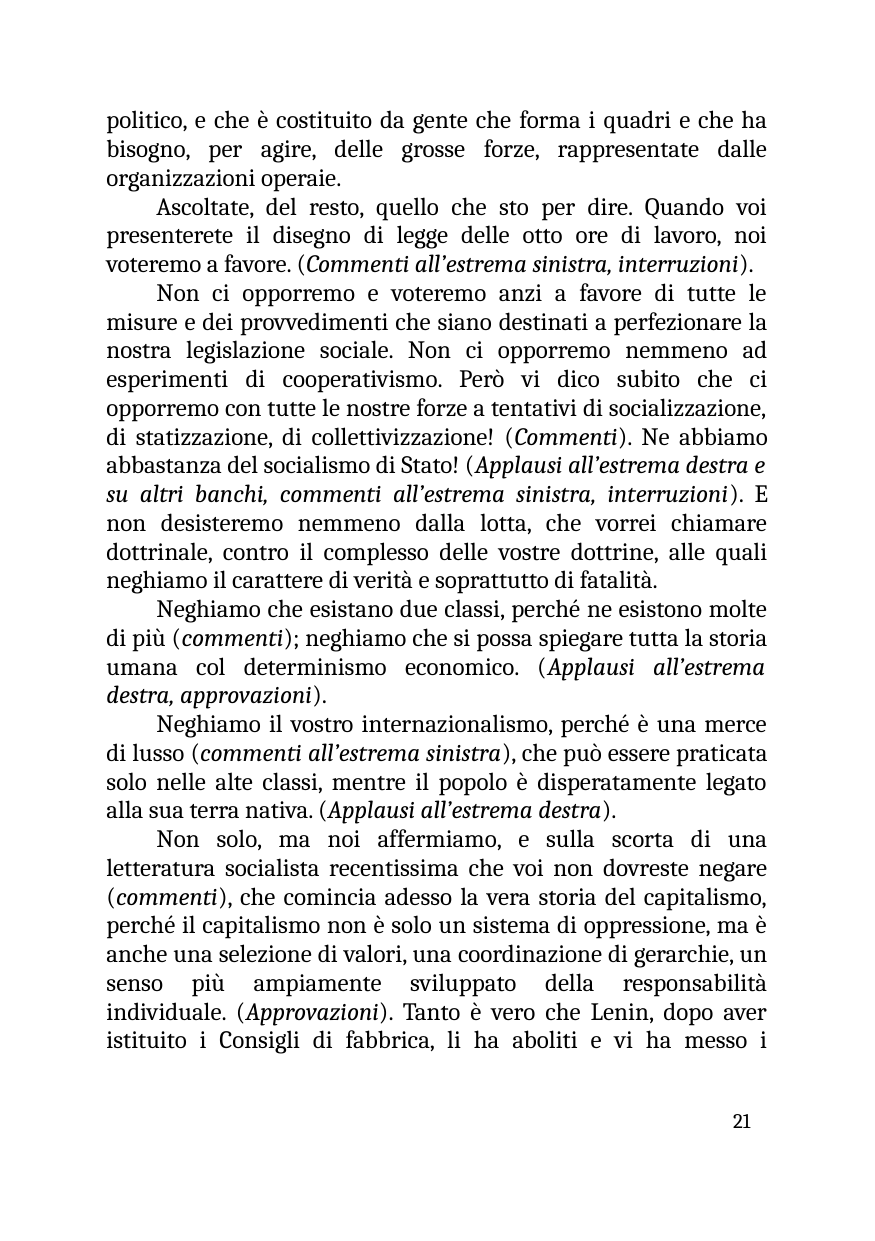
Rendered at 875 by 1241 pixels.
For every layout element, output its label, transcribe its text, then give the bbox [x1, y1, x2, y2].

text Non ci opporremo e voteremo anzi a favore di tutte le misure e dei provvedimenti che siano destinati a perfezionare la nostra legislazione sociale. Non ci opporremo nemmeno ad esperimenti di cooperativismo. Però vi dico subito che ci opporremo con tutte le nostre forze a tentativi di socializzazione, di statizzazione, di collettivizzazione! (Commenti). Ne abbiamo abbastanza del socialismo di Stato! (Applausi all’estrema destra e su altri banchi, commenti all’estrema sinistra, interruzioni). E non desisteremo nemmeno dalla lotta, che vorrei chiamare dottrinale, contro il complesso delle vostre dottrine, alle quali neghiamo il carattere di verità e soprattutto di fatalità. [106, 279, 768, 595]
text Non solo, ma noi affermiamo, e sulla scorta di una letteratura socialista recentissima che voi non dovreste negare (commenti), che comincia adesso la vera storia del capitalismo, perché il capitalismo non è solo un sistema di oppressione, ma è anche una selezione di valori, una coordinazione di gerarchie, un senso più ampiamente sviluppato della responsabilità individuale. (Approvazioni). Tanto è vero che Lenin, dopo aver istituito i Consigli di fabbrica, li ha aboliti e vi ha messo i [106, 825, 768, 1055]
text Ascoltate, del resto, quello che sto per dire. Quando voi presenterete il disegno di legge delle otto ore di lavoro, noi voteremo a favore. (Commenti all’estrema sinistra, interruzioni). [106, 192, 768, 279]
text politico, e che è costituito da gente che forma i quadri e che ha bisogno, per agire, delle grosse forze, rappresentate dalle organizzazioni operaie. [106, 106, 768, 192]
text Neghiamo che esistano due classi, perché ne esistono molte di più (commenti); neghiamo che si possa spiegare tutta la storia umana col determinismo economico. (Applausi all’estrema destra, approvazioni). [106, 595, 768, 710]
text Neghiamo il vostro internazionalismo, perché è una merce di lusso (commenti all’estrema sinistra), che può essere praticata solo nelle alte classi, mentre il popolo è disperatamente legato alla sua terra nativa. (Applausi all’estrema destra). [106, 710, 768, 825]
